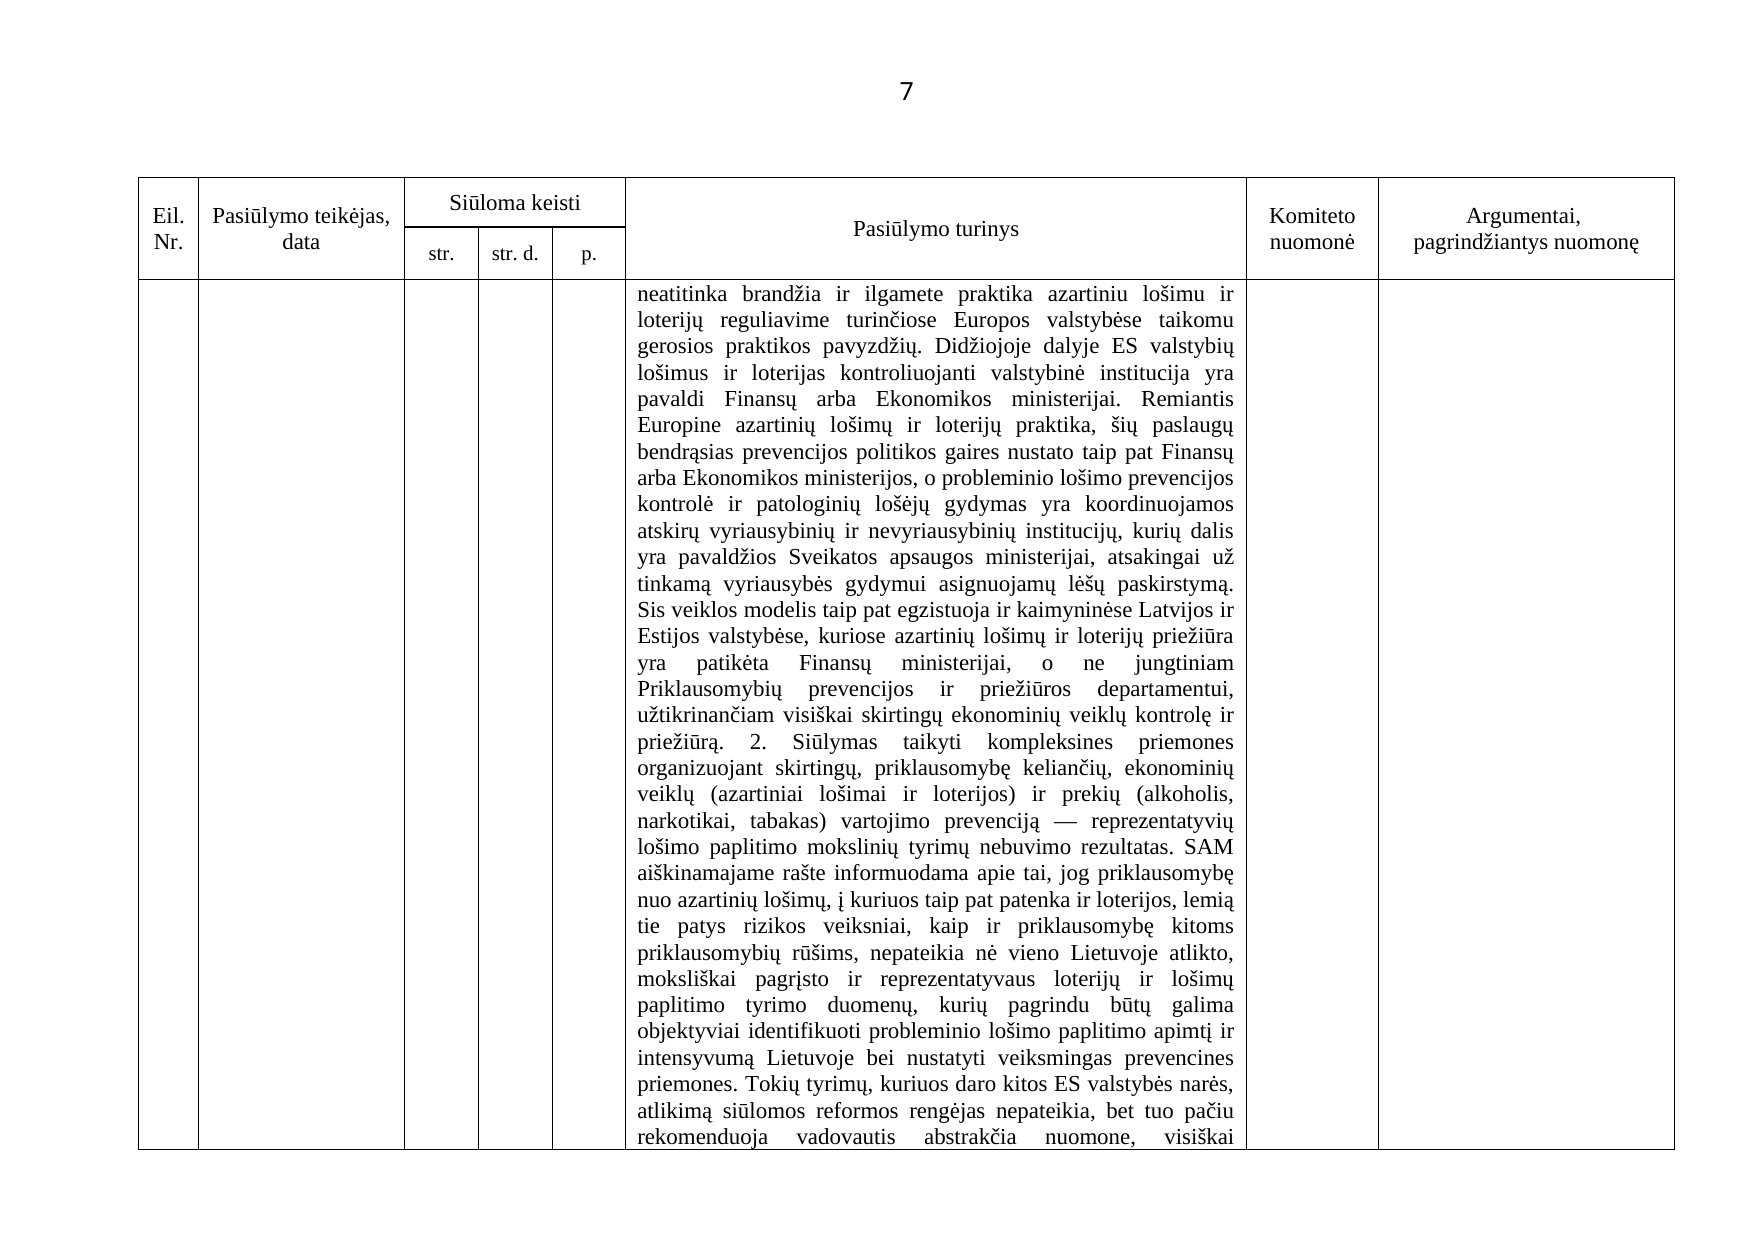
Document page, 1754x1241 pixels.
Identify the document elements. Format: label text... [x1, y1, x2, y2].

table_header Eil. Nr. [139, 178, 198, 279]
table_header Argumentai, pagrindžiantys nuomonę [1379, 178, 1674, 279]
table_header Komiteto nuomonė [1247, 178, 1378, 279]
table_cell [139, 280, 198, 1149]
table_cell [1247, 280, 1378, 1149]
table_cell [553, 280, 625, 1149]
table_cell p. [553, 228, 625, 279]
table_header Pasiūlymo teikėjas, data [199, 178, 404, 279]
table_cell [405, 280, 478, 1149]
table_header Siūloma keisti [405, 178, 625, 226]
table_cell [1379, 280, 1674, 1149]
table_cell str. d. [479, 228, 552, 279]
table_cell [199, 280, 404, 1149]
table_cell neatitinka brandžia ir ilgamete praktika azartiniu lošimu ir loterijų reguliavime turinčiose Europos valstybėse taikomu gerosios praktikos pavyzdžių. Didžiojoje dalyje ES valstybių lošimus ir loterijas kontroliuojanti valstybinė institucija yra pavaldi Finansų arba Ekonomikos ministerijai. Remiantis Europine azartinių lošimų ir loterijų praktika, šių paslaugų bendrąsias prevencijos politikos gaires nustato taip pat Finansų arba Ekonomikos ministerijos, o probleminio lošimo prevencijos kontrolė ir patologinių lošėjų gydymas yra koordinuojamos atskirų vyriausybinių ir nevyriausybinių institucijų, kurių dalis yra pavaldžios Sveikatos apsaugos ministerijai, atsakingai už tinkamą vyriausybės gydymui asignuojamų lėšų paskirstymą. Sis veiklos modelis taip pat egzistuoja ir kaimyninėse Latvijos ir Estijos valstybėse, kuriose azartinių lošimų ir loterijų priežiūra yra patikėta Finansų ministerijai, o ne jungtiniam Priklausomybių prevencijos ir priežiūros departamentui, užtikrinančiam visiškai skirtingų ekonominių veiklų kontrolę ir priežiūrą. 2. Siūlymas taikyti kompleksines priemones organizuojant skirtingų, priklausomybę keliančių, ekonominių veiklų (azartiniai lošimai ir loterijos) ir prekių (alkoholis, narkotikai, tabakas) vartojimo prevenciją — reprezentatyvių lošimo paplitimo mokslinių tyrimų nebuvimo rezultatas. SAM aiškinamajame rašte informuodama apie tai, jog priklausomybę nuo azartinių lošimų, į kuriuos taip pat patenka ir loterijos, lemią tie patys rizikos veiksniai, kaip ir priklausomybę kitoms priklausomybių rūšims, nepateikia nė vieno Lietuvoje atlikto, moksliškai pagrįsto ir reprezentatyvaus loterijų ir lošimų paplitimo tyrimo duomenų, kurių pagrindu būtų galima objektyviai identifikuoti probleminio lošimo paplitimo apimtį ir intensyvumą Lietuvoje bei nustatyti veiksmingas prevencines priemones. Tokių tyrimų, kuriuos daro kitos ES valstybės narės, atlikimą siūlomos reformos rengėjas nepateikia, bet tuo pačiu rekomenduoja vadovautis abstrakčia nuomone, visiškai [626, 280, 1246, 1149]
table_cell [479, 280, 552, 1149]
table_header Pasiūlymo turinys [626, 178, 1246, 279]
table_cell str. [405, 228, 478, 279]
